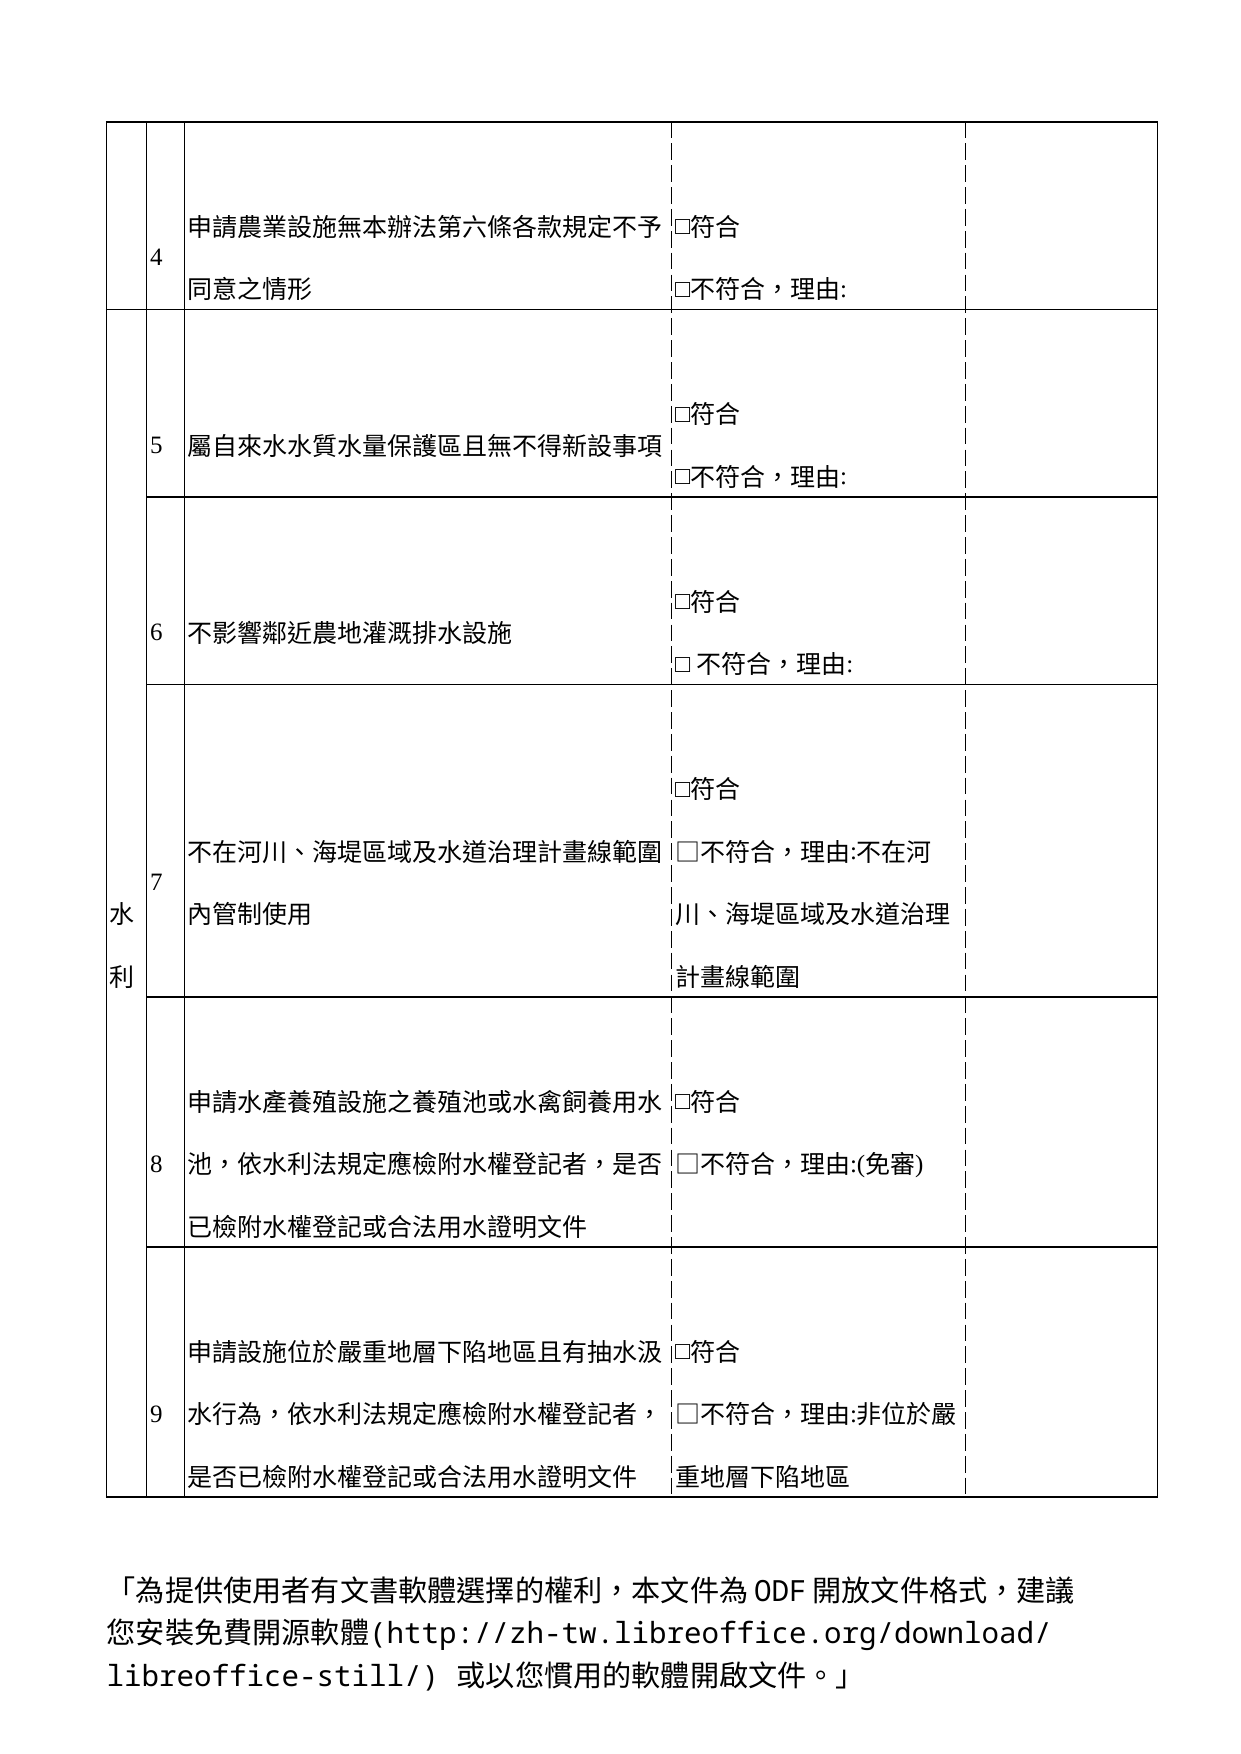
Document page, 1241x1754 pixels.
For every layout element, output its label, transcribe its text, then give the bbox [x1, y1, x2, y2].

table_cell 8 [147, 998, 184, 1246]
table_cell 不在河川、海堤區域及水道治理計畫線範圍內管制使用 [185, 685, 672, 996]
table_cell [107, 123, 146, 309]
table_cell 申請設施位於嚴重地層下陷地區且有抽水汲水行為，依水利法規定應檢附水權登記者，是否已檢附水權登記或合法用水證明文件 [185, 1248, 672, 1496]
table_cell 4 [147, 123, 184, 309]
table_cell 9 [147, 1248, 184, 1496]
table_cell [966, 310, 1157, 496]
table_cell 7 [147, 685, 184, 996]
table_cell [966, 998, 1157, 1246]
table_cell 水利 [107, 310, 146, 1496]
table_cell □符合 □不符合，理由: [672, 310, 966, 496]
table_cell [966, 685, 1157, 996]
table_cell 申請水產養殖設施之養殖池或水禽飼養用水池，依水利法規定應檢附水權登記者，是否已檢附水權登記或合法用水證明文件 [185, 998, 672, 1246]
table_cell 申請農業設施無本辦法第六條各款規定不予同意之情形 [185, 123, 672, 309]
table_cell □符合 □不符合，理由:非位於嚴重地層下陷地區 [672, 1248, 966, 1496]
table_cell [966, 123, 1157, 309]
table_cell □符合 □不符合，理由:(免審) [672, 998, 966, 1246]
table_cell □符合 □ 不符合，理由: [672, 498, 966, 684]
table_cell 6 [147, 498, 184, 684]
table_cell [966, 498, 1157, 684]
table_cell 5 [147, 310, 184, 496]
table_cell □符合 □不符合，理由: [672, 123, 966, 309]
table_cell □符合 □不符合，理由:不在河川、海堤區域及水道治理計畫線範圍 [672, 685, 966, 996]
table_cell 屬自來水水質水量保護區且無不得新設事項 [185, 310, 672, 496]
table_cell [966, 1248, 1157, 1496]
table_cell 不影響鄰近農地灌溉排水設施 [185, 498, 672, 684]
